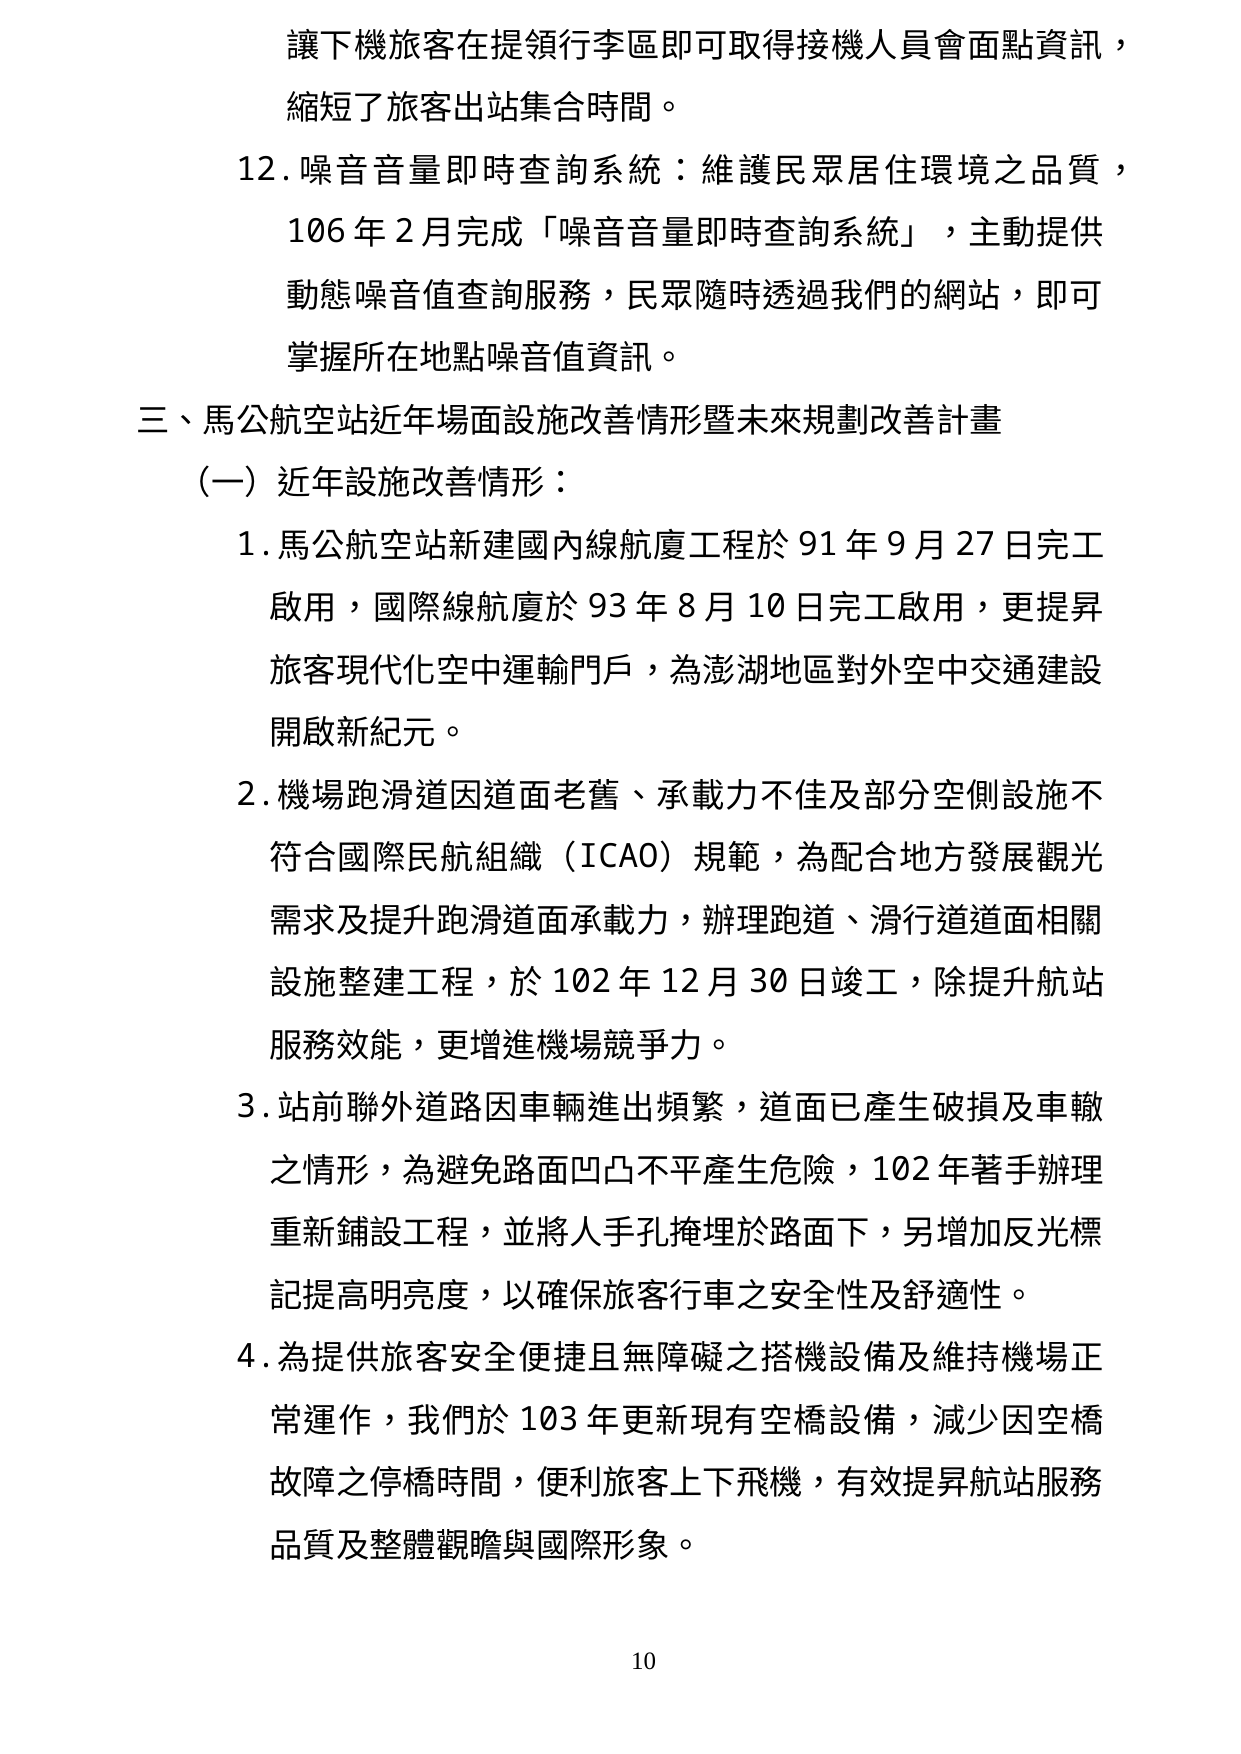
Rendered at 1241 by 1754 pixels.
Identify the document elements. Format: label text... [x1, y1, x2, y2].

text 11.到站旅客會面點資訊系統：為縮短了旅客出站集合時間，106年10月完成建置「到站旅客會面點資訊系統」，提供接機人員網站留言平臺，讓接機導遊領隊可以選擇其旅行團員搭乘的班次進行留言，輸入約定之會面地點，讓下機旅客在提領行李區即可取得接機人員會面點資訊，縮短了旅客出站集合時間。 [236, 1, 1104, 126]
text 2.機場跑滑道因道面老舊、承載力不佳及部分空側設施不符合國際民航組織（ICAO）規範，為配合地方發展觀光需求及提升跑滑道面承載力，辦理跑道、滑行道道面相關設施整建工程，於102年12月30日竣工，除提升航站服務效能，更增進機場競爭力。 [236, 751, 1104, 1063]
text （一）近年設施改善情形： [178, 438, 1104, 501]
text 1.馬公航空站新建國內線航廈工程於91年9月27日完工啟用，國際線航廈於93年8月10日完工啟用，更提昇旅客現代化空中運輸門戶，為澎湖地區對外空中交通建設開啟新紀元。 [236, 501, 1104, 751]
text 三、馬公航空站近年場面設施改善情形暨未來規劃改善計畫 [136, 376, 1104, 438]
text 4.為提供旅客安全便捷且無障礙之搭機設備及維持機場正常運作，我們於103年更新現有空橋設備，減少因空橋故障之停橋時間，便利旅客上下飛機，有效提昇航站服務品質及整體觀瞻與國際形象。 [236, 1313, 1104, 1563]
text 3.站前聯外道路因車輛進出頻繁，道面已產生破損及車轍之情形，為避免路面凹凸不平產生危險，102年著手辦理重新鋪設工程，並將人手孔掩埋於路面下，另增加反光標記提高明亮度，以確保旅客行車之安全性及舒適性。 [236, 1063, 1104, 1313]
text 12.噪音音量即時查詢系統：維護民眾居住環境之品質，106年2月完成「噪音音量即時查詢系統」，主動提供動態噪音值查詢服務，民眾隨時透過我們的網站，即可掌握所在地點噪音值資訊。 [236, 126, 1104, 376]
